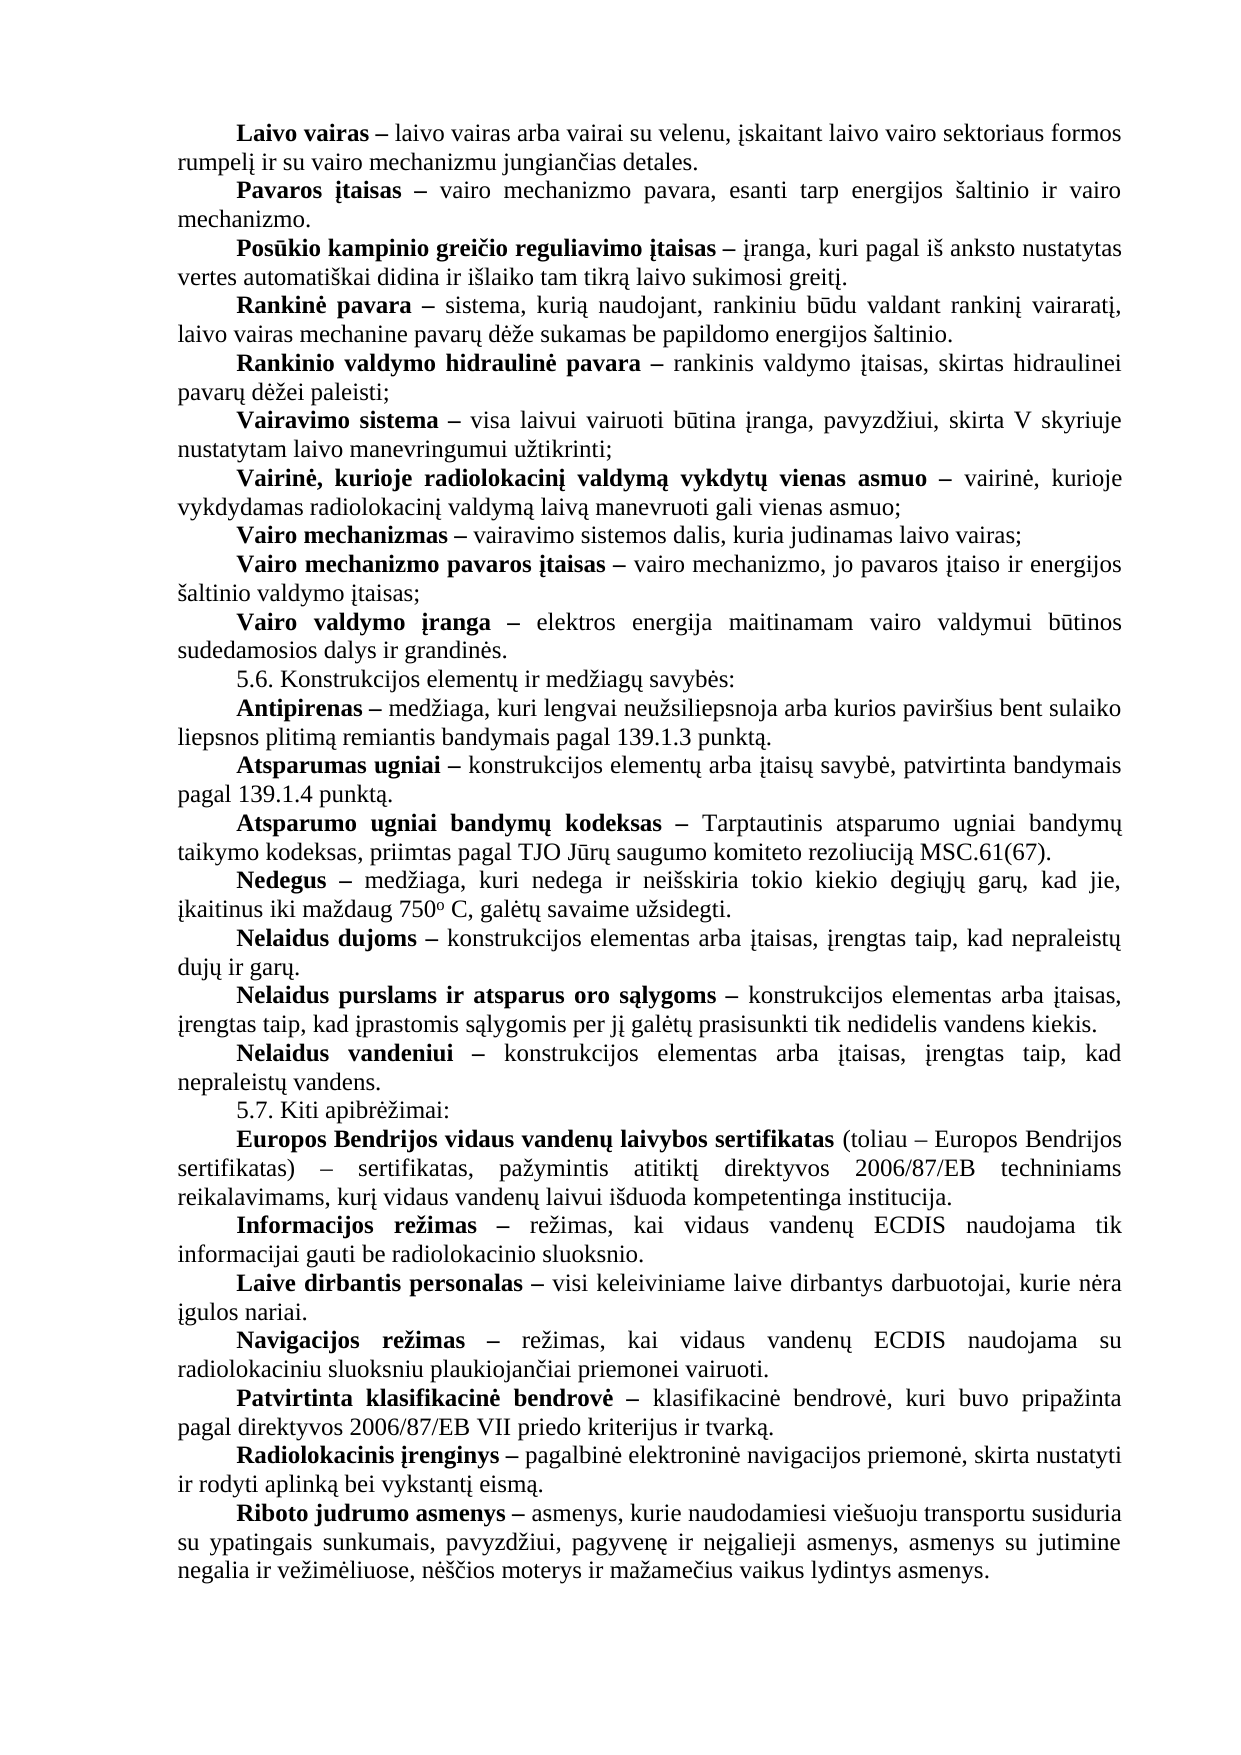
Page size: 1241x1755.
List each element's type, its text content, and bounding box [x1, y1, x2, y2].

text Vairo mechanizmo pavaros įtaisas – vairo mechanizmo, jo pavaros įtaiso ir energijos šaltinio valdymo įtaisas; [177, 549, 1122, 607]
text Laivo vairas – laivo vairas arba vairai su velenu, įskaitant laivo vairo sektoriaus formos rumpelį ir su vairo mechanizmu jungiančias detales. [177, 118, 1122, 176]
text Nelaidus purslams ir atsparus oro sąlygoms – konstrukcijos elementas arba įtaisas, įrengtas taip, kad įprastomis sąlygomis per jį galėtų prasisunkti tik nedidelis vandens kiekis. [177, 981, 1122, 1038]
text Antipirenas – medžiaga, kuri lengvai neužsiliepsnoja arba kurios paviršius bent sulaiko liepsnos plitimą remiantis bandymais pagal 139.1.3 punktą. [177, 693, 1122, 751]
text Posūkio kampinio greičio reguliavimo įtaisas – įranga, kuri pagal iš anksto nustatytas vertes automatiškai didina ir išlaiko tam tikrą laivo sukimosi greitį. [177, 233, 1122, 291]
text Rankinė pavara – sistema, kurią naudojant, rankiniu būdu valdant rankinį vairaratį, laivo vairas mechanine pavarų dėže sukamas be papildomo energijos šaltinio. [177, 291, 1122, 348]
text Nedegus – medžiaga, kuri nedega ir neišskiria tokio kiekio degiųjų garų, kad jie, įkaitinus iki maždaug 750o C, galėtų savaime užsidegti. [177, 866, 1122, 923]
text Navigacijos režimas – režimas, kai vidaus vandenų ECDIS naudojama su radiolokaciniu sluoksniu plaukiojančiai priemonei vairuoti. [177, 1326, 1122, 1383]
text Nelaidus dujoms – konstrukcijos elementas arba įtaisas, įrengtas taip, kad nepraleistų dujų ir garų. [177, 923, 1122, 981]
text Pavaros įtaisas – vairo mechanizmo pavara, esanti tarp energijos šaltinio ir vairo mechanizmo. [177, 176, 1122, 233]
text Rankinio valdymo hidraulinė pavara – rankinis valdymo įtaisas, skirtas hidraulinei pavarų dėžei paleisti; [177, 348, 1122, 406]
text 5.6. Konstrukcijos elementų ir medžiagų savybės: [177, 664, 1122, 693]
text Informacijos režimas – režimas, kai vidaus vandenų ECDIS naudojama tik informacijai gauti be radiolokacinio sluoksnio. [177, 1211, 1122, 1268]
text Nelaidus vandeniui – konstrukcijos elementas arba įtaisas, įrengtas taip, kad nepraleistų vandens. [177, 1038, 1122, 1096]
text Patvirtinta klasifikacinė bendrovė – klasifikacinė bendrovė, kuri buvo pripažinta pagal direktyvos 2006/87/EB VII priedo kriterijus ir tvarką. [177, 1383, 1122, 1441]
text Europos Bendrijos vidaus vandenų laivybos sertifikatas (toliau – Europos Bendrijos sertifikatas) – sertifikatas, pažymintis atitiktį direktyvos 2006/87/EB techniniams reikalavimams, kurį vidaus vandenų laivui išduoda kompetentinga institucija. [177, 1124, 1122, 1211]
text Riboto judrumo asmenys – asmenys, kurie naudodamiesi viešuoju transportu susiduria su ypatingais sunkumais, pavyzdžiui, pagyvenę ir neįgalieji asmenys, asmenys su jutimine negalia ir vežimėliuose, nėščios moterys ir mažamečius vaikus lydintys asmenys. [177, 1498, 1122, 1584]
text 5.7. Kiti apibrėžimai: [177, 1096, 1122, 1124]
text Laive dirbantis personalas – visi keleiviniame laive dirbantys darbuotojai, kurie nėra įgulos nariai. [177, 1268, 1122, 1326]
text Atsparumo ugniai bandymų kodeksas – Tarptautinis atsparumo ugniai bandymų taikymo kodeksas, priimtas pagal TJO Jūrų saugumo komiteto rezoliuciją MSC.61(67). [177, 808, 1122, 866]
text Atsparumas ugniai – konstrukcijos elementų arba įtaisų savybė, patvirtinta bandymais pagal 139.1.4 punktą. [177, 751, 1122, 808]
text Radiolokacinis įrenginys – pagalbinė elektroninė navigacijos priemonė, skirta nustatyti ir rodyti aplinką bei vykstantį eismą. [177, 1441, 1122, 1498]
text Vairo valdymo įranga – elektros energija maitinamam vairo valdymui būtinos sudedamosios dalys ir grandinės. [177, 607, 1122, 664]
text Vairavimo sistema – visa laivui vairuoti būtina įranga, pavyzdžiui, skirta V skyriuje nustatytam laivo manevringumui užtikrinti; [177, 406, 1122, 463]
text Vairo mechanizmas – vairavimo sistemos dalis, kuria judinamas laivo vairas; [177, 521, 1122, 549]
text Vairinė, kurioje radiolokacinį valdymą vykdytų vienas asmuo – vairinė, kurioje vykdydamas radiolokacinį valdymą laivą manevruoti gali vienas asmuo; [177, 463, 1122, 521]
